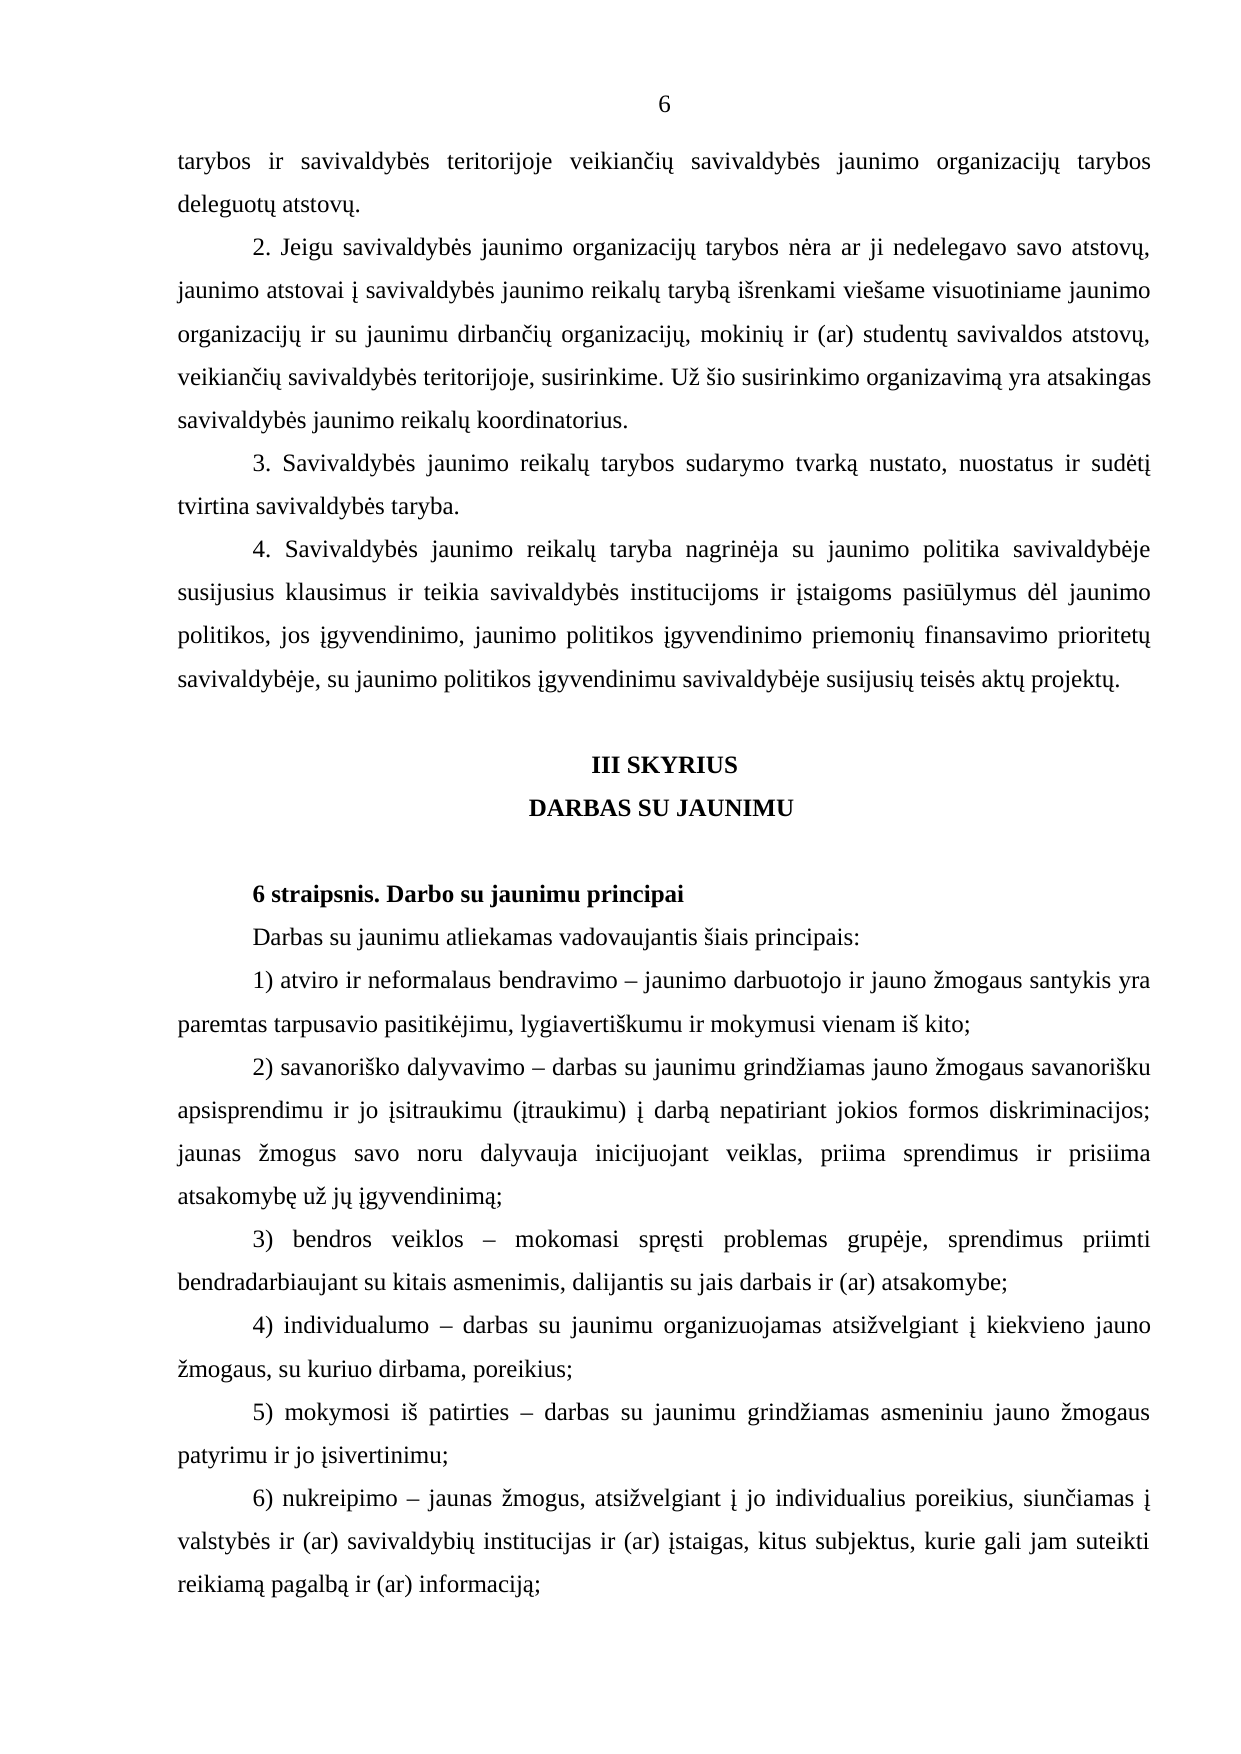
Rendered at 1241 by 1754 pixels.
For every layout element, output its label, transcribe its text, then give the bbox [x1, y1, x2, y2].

text 2) savanoriško dalyvavimo – darbas su jaunimu grindžiamas jauno žmogaus savanorišku apsisprendimu ir jo įsitraukimu (įtraukimu) į darbą nepatiriant jokios formos diskriminacijos; jaunas žmogus savo noru dalyvauja inicijuojant veiklas, priima sprendimus ir prisiima atsakomybę už jų įgyvendinimą; [177, 1052, 1152, 1210]
text 4) individualumo – darbas su jaunimu organizuojamas atsižvelgiant į kiekvieno jauno žmogaus, su kuriuo dirbama, poreikius; [177, 1311, 1152, 1382]
text 1) atviro ir neformalaus bendravimo – jaunimo darbuotojo ir jauno žmogaus santykis yra paremtas tarpusavio pasitikėjimu, lygiavertiškumu ir mokymusi vienam iš kito; [177, 966, 1152, 1037]
text 6 straipsnis. Darbo su jaunimu principai [177, 879, 1152, 908]
text III SKYRIUS [177, 750, 1152, 779]
text 4. Savivaldybės jaunimo reikalų taryba nagrinėja su jaunimo politika savivaldybėje susijusius klausimus ir teikia savivaldybės institucijoms ir įstaigoms pasiūlymus dėl jaunimo politikos, jos įgyvendinimo, jaunimo politikos įgyvendinimo priemonių finansavimo prioritetų savivaldybėje, su jaunimo politikos įgyvendinimu savivaldybėje susijusių teisės aktų projektų. [177, 534, 1152, 692]
text DARBAS SU JAUNIMU [177, 793, 1152, 822]
text Darbas su jaunimu atliekamas vadovaujantis šiais principais: [177, 922, 1152, 951]
text 2. Jeigu savivaldybės jaunimo organizacijų tarybos nėra ar ji nedelegavo savo atstovų, jaunimo atstovai į savivaldybės jaunimo reikalų tarybą išrenkami viešame visuotiniame jaunimo organizacijų ir su jaunimu dirbančių organizacijų, mokinių ir (ar) studentų savivaldos atstovų, veikiančių savivaldybės teritorijoje, susirinkime. Už šio susirinkimo organizavimą yra atsakingas savivaldybės jaunimo reikalų koordinatorius. [177, 232, 1152, 434]
text 3) bendros veiklos – mokomasi spręsti problemas grupėje, sprendimus priimti bendradarbiaujant su kitais asmenimis, dalijantis su jais darbais ir (ar) atsakomybe; [177, 1224, 1152, 1296]
text 6) nukreipimo – jaunas žmogus, atsižvelgiant į jo individualius poreikius, siunčiamas į valstybės ir (ar) savivaldybių institucijas ir (ar) įstaigas, kitus subjektus, kurie gali jam suteikti reikiamą pagalbą ir (ar) informaciją; [177, 1483, 1152, 1598]
text tarybos ir savivaldybės teritorijoje veikiančių savivaldybės jaunimo organizacijų tarybos deleguotų atstovų. [177, 146, 1152, 218]
text 5) mokymosi iš patirties – darbas su jaunimu grindžiamas asmeniniu jauno žmogaus patyrimu ir jo įsivertinimu; [177, 1397, 1152, 1469]
text 3. Savivaldybės jaunimo reikalų tarybos sudarymo tvarką nustato, nuostatus ir sudėtį tvirtina savivaldybės taryba. [177, 448, 1152, 520]
